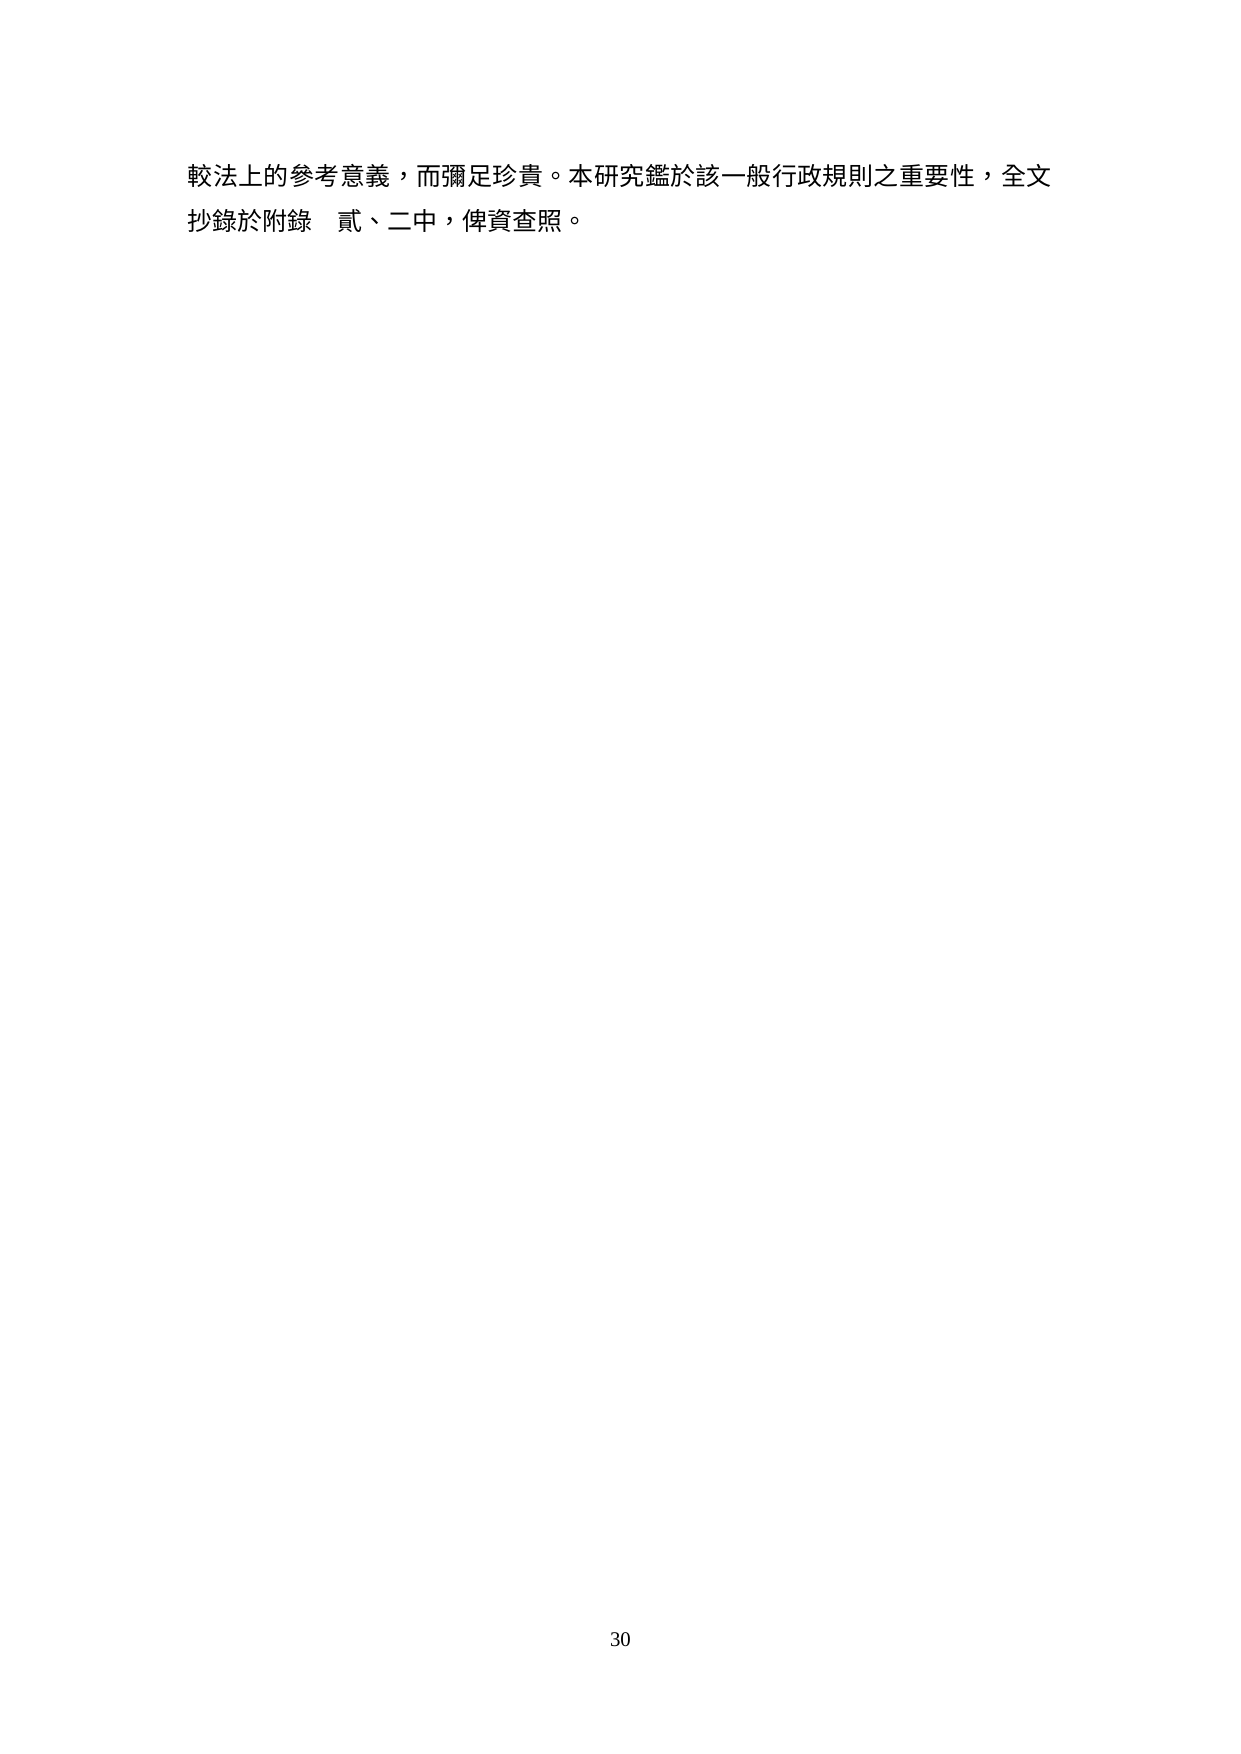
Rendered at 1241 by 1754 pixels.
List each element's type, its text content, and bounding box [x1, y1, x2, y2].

text 較法上的參考意義，而彌足珍貴。本研究鑑於該一般行政規則之重要性，全文抄錄於附錄 貳、二中，俾資查照。 [187, 150, 1053, 232]
